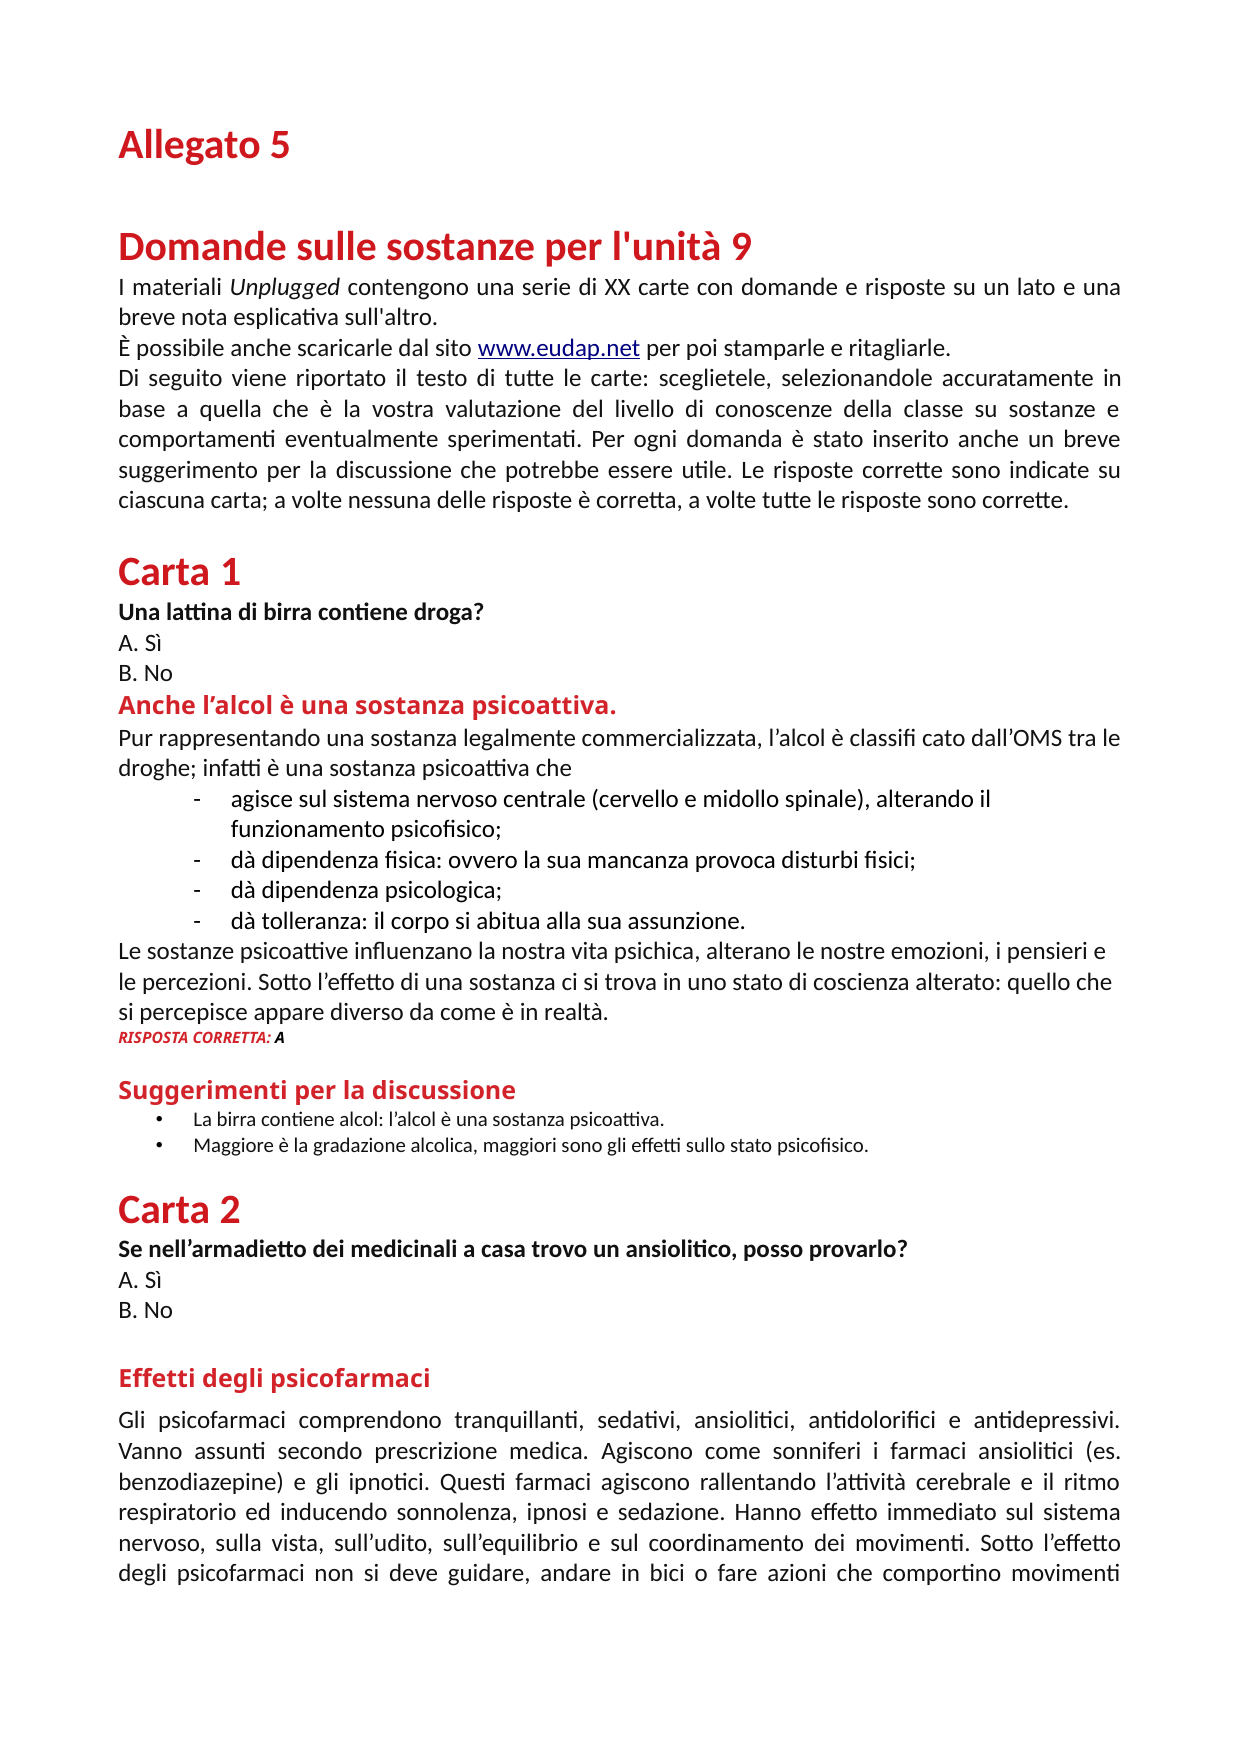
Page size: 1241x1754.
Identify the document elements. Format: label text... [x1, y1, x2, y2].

text Anche l’alcol è una sostanza psicoattiva. [118, 688, 1122, 722]
text Effetti degli psicofarmaci [118, 1325, 1122, 1404]
text Pur rappresentando una sostanza legalmente commercializzata, l’alcol è classifi cato dall’OMS tra le droghe; infatti è una sostanza psicoattiva che [118, 722, 1122, 783]
text B. No [118, 1294, 1122, 1325]
list agisce sul sistema nervoso centrale (cervello e midollo spinale), alterando il funzionamento psicofisico; [193, 783, 1122, 844]
list Le sostanze psicoattive influenzano la nostra vita psichica, alterano le nostre emozioni, i pensieri e le percezioni. Sotto l’effetto di una sostanza ci si trova in uno stato di coscienza alterato: quello che si percepisce appare diverso da come è in realtà. [118, 935, 1122, 1027]
text RISPOSTA CORRETTA: A [118, 1027, 1122, 1048]
text Gli psicofarmaci comprendono tranquillanti, sedativi, ansiolitici, antidolorifici e antidepressivi. Vanno assunti secondo prescrizione medica. Agiscono come sonniferi i farmaci ansiolitici (es. benzodiazepine) e gli ipnotici. Questi farmaci agiscono rallentando l’attività cerebrale e il ritmo respiratorio ed inducendo sonnolenza, ipnosi e sedazione. Hanno effetto immediato sul sistema nervoso, sulla vista, sull’udito, sull’equilibrio e sul coordinamento dei movimenti. Sotto l’effetto degli psicofarmaci non si deve guidare, andare in bici o fare azioni che comportino movimenti [118, 1404, 1122, 1588]
list dà dipendenza fisica: ovvero la sua mancanza provoca disturbi fisici; [193, 844, 1122, 874]
text Se nell’armadietto dei medicinali a casa trovo un ansiolitico, posso provarlo? [118, 1233, 1122, 1264]
text Una lattina di birra contiene droga? [118, 596, 1122, 627]
list dà tolleranza: il corpo si abitua alla sua assunzione. [193, 905, 1122, 935]
text I materiali Unplugged contengono una serie di XX carte con domande e risposte su un lato e una breve nota esplicativa sull'altro. [118, 271, 1122, 332]
text A. Sì [118, 1264, 1122, 1294]
text Di seguito viene riportato il testo di tutte le carte: sceglietele, selezionandole accuratamente in base a quella che è la vostra valutazione del livello di conoscenze della classe su sostanze e comportamenti eventualmente sperimentati. Per ogni domanda è stato inserito anche un breve suggerimento per la discussione che potrebbe essere utile. Le risposte corrette sono indicate su ciascuna carta; a volte nessuna delle risposte è corretta, a volte tutte le risposte sono corrette. [118, 362, 1122, 515]
text Domande sulle sostanze per l'unità 9 [118, 220, 1122, 271]
list dà dipendenza psicologica; [193, 874, 1122, 905]
text Droga? [118, 1048, 1122, 1072]
list Maggiore è la gradazione alcolica, maggiori sono gli effetti sullo stato psicofisico. [156, 1132, 1122, 1157]
text Carta 1 [118, 545, 1122, 596]
text È possibile anche scaricarle dal sito www.eudap.net per poi stamparle e ritagliarle. [118, 332, 1122, 362]
list La birra contiene alcol: l’alcol è una sostanza psicoattiva. [156, 1106, 1122, 1132]
text Suggerimenti per la discussione [118, 1072, 1122, 1106]
text B. No [118, 657, 1122, 688]
text Allegato 5 [118, 118, 1122, 169]
text Carta 2 [118, 1183, 1122, 1233]
text A. Sì [118, 627, 1122, 657]
